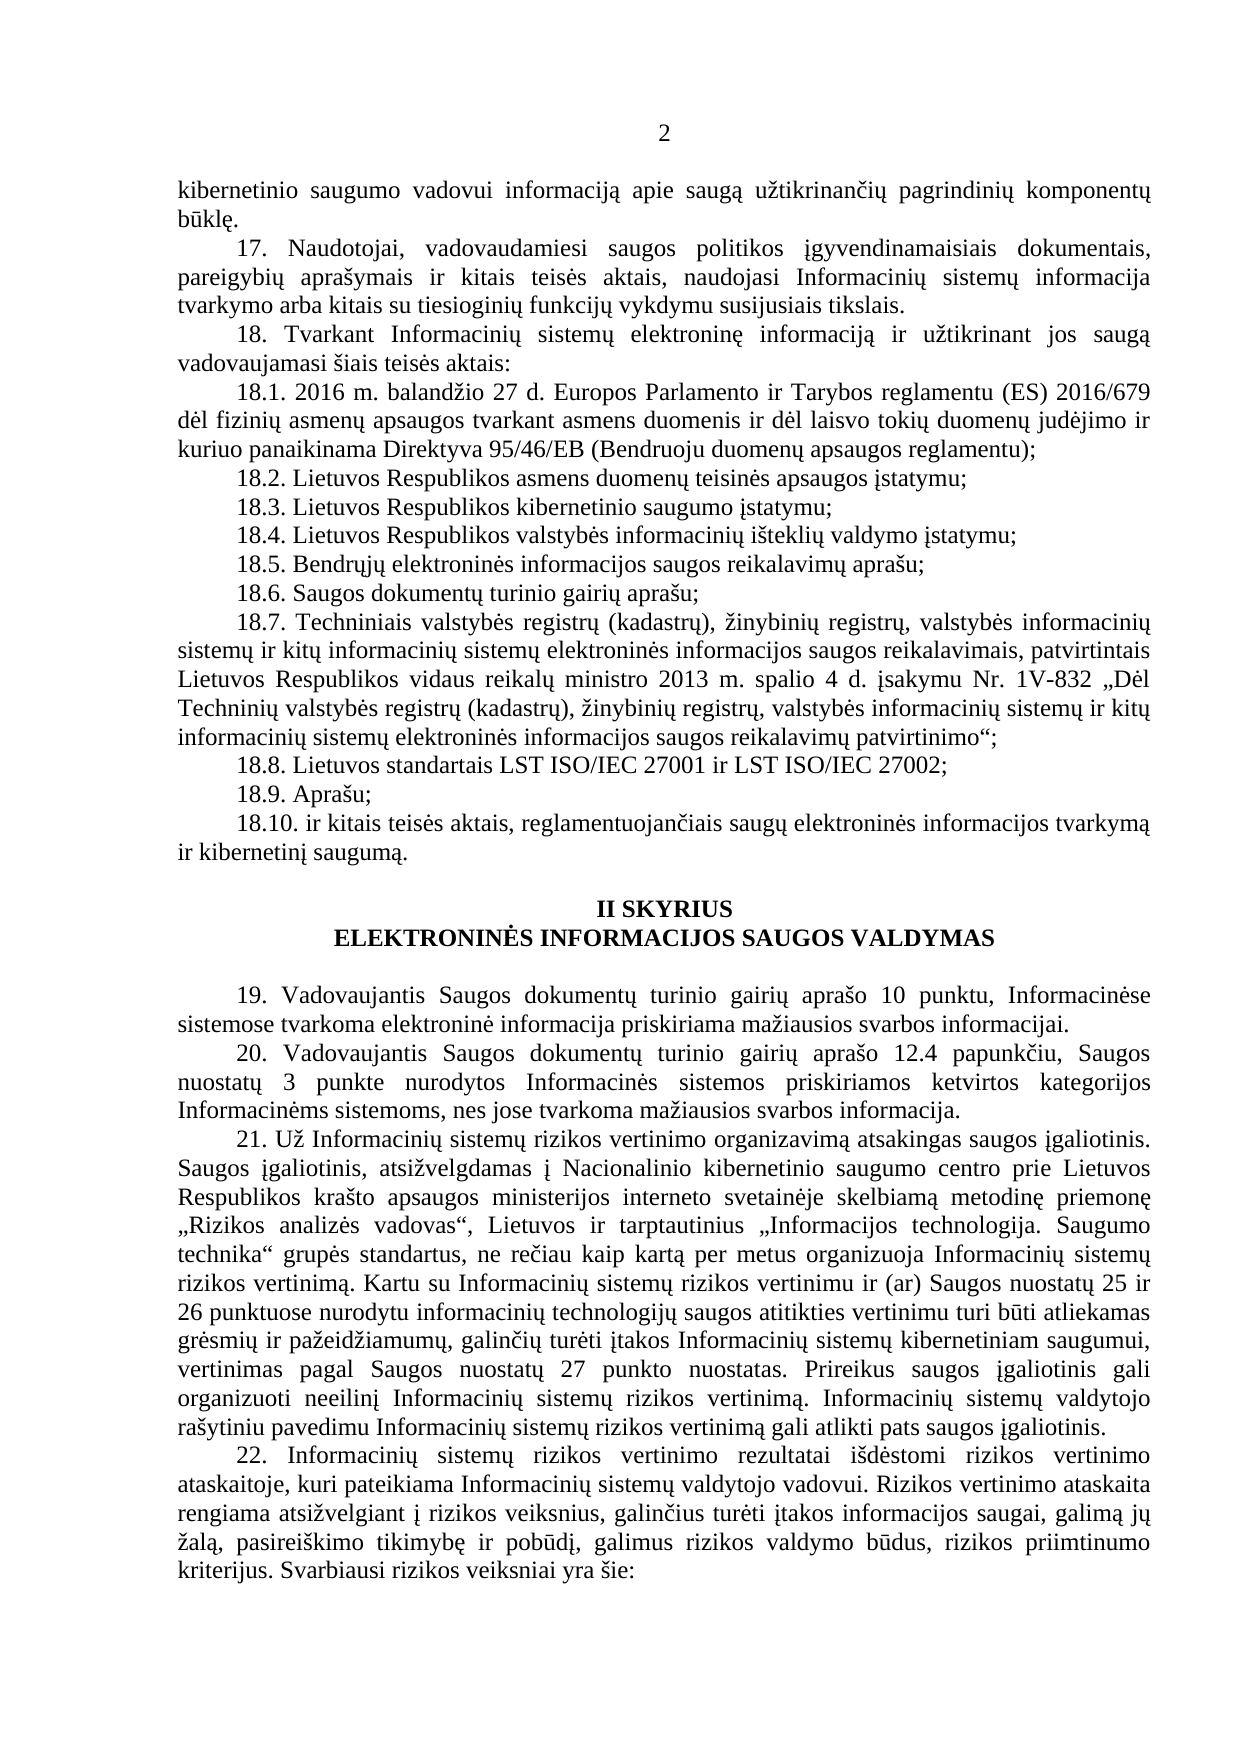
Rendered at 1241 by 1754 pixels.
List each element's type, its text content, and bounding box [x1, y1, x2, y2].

text 18.5. Bendrųjų elektroninės informacijos saugos reikalavimų aprašu; [177, 549, 1152, 578]
text 18.6. Saugos dokumentų turinio gairių aprašu; [177, 578, 1152, 607]
text 22. Informacinių sistemų rizikos vertinimo rezultatai išdėstomi rizikos vertinimo ataskaitoje, kuri pateikiama Informacinių sistemų valdytojo vadovui. Rizikos vertinimo ataskaita rengiama atsižvelgiant į rizikos veiksnius, galinčius turėti įtakos informacijos saugai, galimą jų žalą, pasireiškimo tikimybę ir pobūdį, galimus rizikos valdymo būdus, rizikos priimtinumo kriterijus. Svarbiausi rizikos veiksniai yra šie: [177, 1441, 1152, 1584]
text 18.9. Aprašu; [177, 779, 1152, 808]
text 18.1. 2016 m. balandžio 27 d. Europos Parlamento ir Tarybos reglamentu (ES) 2016/679 dėl fizinių asmenų apsaugos tvarkant asmens duomenis ir dėl laisvo tokių duomenų judėjimo ir kuriuo panaikinama Direktyva 95/46/EB (Bendruoju duomenų apsaugos reglamentu); [177, 377, 1152, 463]
text II SKYRIUS [177, 894, 1152, 923]
text 18.4. Lietuvos Respublikos valstybės informacinių išteklių valdymo įstatymu; [177, 521, 1152, 549]
text 18.3. Lietuvos Respublikos kibernetinio saugumo įstatymu; [177, 492, 1152, 521]
text 18.2. Lietuvos Respublikos asmens duomenų teisinės apsaugos įstatymu; [177, 463, 1152, 492]
text 17. Naudotojai, vadovaudamiesi saugos politikos įgyvendinamaisiais dokumentais, pareigybių aprašymais ir kitais teisės aktais, naudojasi Informacinių sistemų informacija tvarkymo arba kitais su tiesioginių funkcijų vykdymu susijusiais tikslais. [177, 233, 1152, 319]
text 18. Tvarkant Informacinių sistemų elektroninę informaciją ir užtikrinant jos saugą vadovaujamasi šiais teisės aktais: [177, 319, 1152, 377]
text 21. Už Informacinių sistemų rizikos vertinimo organizavimą atsakingas saugos įgaliotinis. Saugos įgaliotinis, atsižvelgdamas į Nacionalinio kibernetinio saugumo centro prie Lietuvos Respublikos krašto apsaugos ministerijos interneto svetainėje skelbiamą metodinę priemonę „Rizikos analizės vadovas“, Lietuvos ir tarptautinius „Informacijos technologija. Saugumo technika“ grupės standartus, ne rečiau kaip kartą per metus organizuoja Informacinių sistemų rizikos vertinimą. Kartu su Informacinių sistemų rizikos vertinimu ir (ar) Saugos nuostatų 25 ir 26 punktuose nurodytu informacinių technologijų saugos atitikties vertinimu turi būti atliekamas grėsmių ir pažeidžiamumų, galinčių turėti įtakos Informacinių sistemų kibernetiniam saugumui, vertinimas pagal Saugos nuostatų 27 punkto nuostatas. Prireikus saugos įgaliotinis gali organizuoti neeilinį Informacinių sistemų rizikos vertinimą. Informacinių sistemų valdytojo rašytiniu pavedimu Informacinių sistemų rizikos vertinimą gali atlikti pats saugos įgaliotinis. [177, 1124, 1152, 1441]
text 18.10. ir kitais teisės aktais, reglamentuojančiais saugų elektroninės informacijos tvarkymą ir kibernetinį saugumą. [177, 808, 1152, 866]
text 19. Vadovaujantis Saugos dokumentų turinio gairių aprašo 10 punktu, Informacinėse sistemose tvarkoma elektroninė informacija priskiriama mažiausios svarbos informacijai. [177, 981, 1152, 1038]
text 20. Vadovaujantis Saugos dokumentų turinio gairių aprašo 12.4 papunkčiu, Saugos nuostatų 3 punkte nurodytos Informacinės sistemos priskiriamos ketvirtos kategorijos Informacinėms sistemoms, nes jose tvarkoma mažiausios svarbos informacija. [177, 1038, 1152, 1124]
text kibernetinio saugumo vadovui informaciją apie saugą užtikrinančių pagrindinių komponentų būklę. [177, 176, 1152, 233]
text ELEKTRONINĖS INFORMACIJOS SAUGOS VALDYMAS [177, 923, 1152, 952]
text 18.7. Techniniais valstybės registrų (kadastrų), žinybinių registrų, valstybės informacinių sistemų ir kitų informacinių sistemų elektroninės informacijos saugos reikalavimais, patvirtintais Lietuvos Respublikos vidaus reikalų ministro 2013 m. spalio 4 d. įsakymu Nr. 1V-832 „Dėl Techninių valstybės registrų (kadastrų), žinybinių registrų, valstybės informacinių sistemų ir kitų informacinių sistemų elektroninės informacijos saugos reikalavimų patvirtinimo“; [177, 607, 1152, 751]
text 18.8. Lietuvos standartais LST ISO/IEC 27001 ir LST ISO/IEC 27002; [177, 751, 1152, 779]
